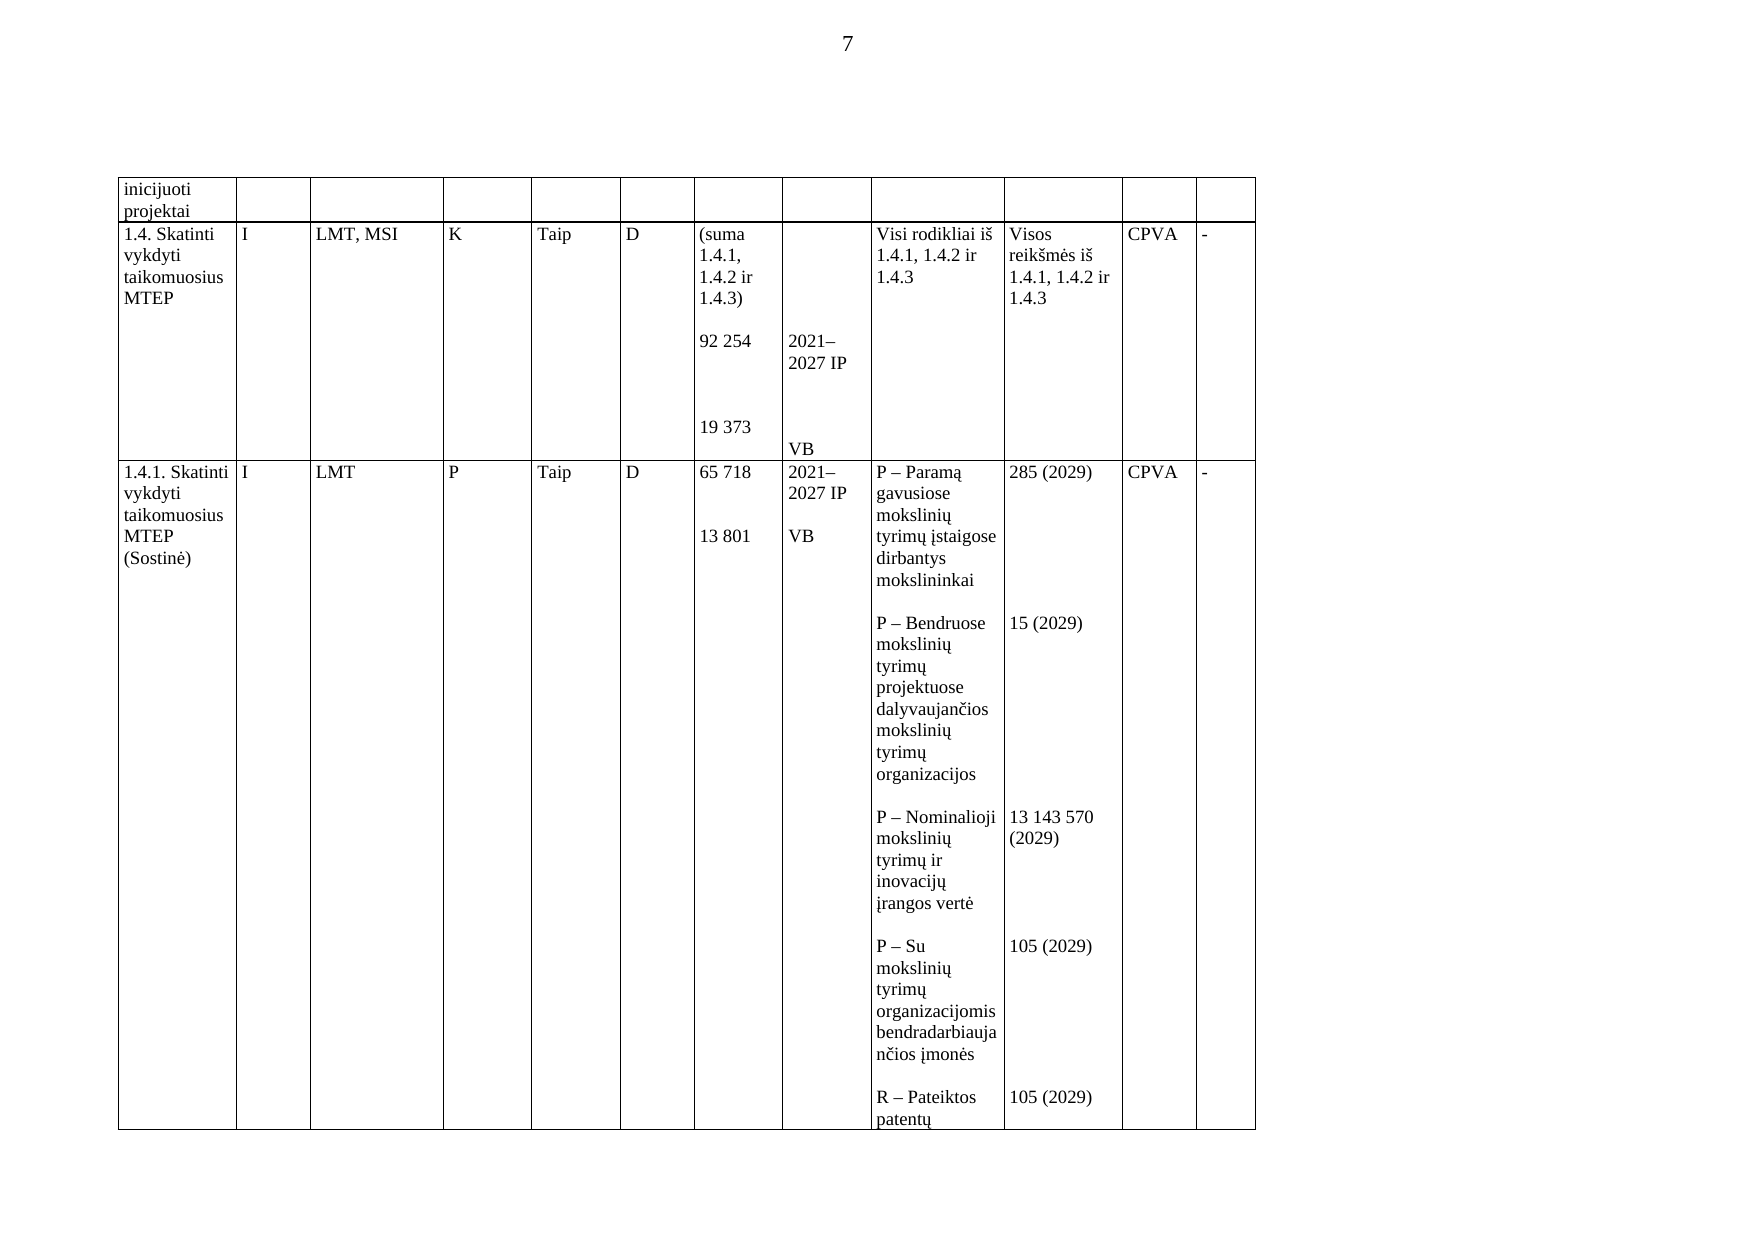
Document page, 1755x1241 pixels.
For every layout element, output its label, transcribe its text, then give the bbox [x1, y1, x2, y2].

table_cell - [872, 178, 1004, 221]
table_cell - [1197, 223, 1255, 459]
table_cell I [237, 461, 310, 1129]
table_cell CPVA [1123, 461, 1196, 1129]
table_cell [237, 178, 310, 221]
table_cell 2021–2027 IP VB [783, 223, 871, 459]
table_cell I [237, 223, 310, 459]
table_cell [532, 178, 620, 221]
table_cell P [444, 461, 531, 1129]
table_cell Visos reikšmės iš 1.4.1, 1.4.2 ir 1.4.3 [1005, 223, 1122, 459]
table_cell 2021–2027 IP VB [783, 461, 871, 1129]
table_cell [1123, 178, 1196, 221]
table_cell P – Paramą gavusiose mokslinių tyrimų įstaigose dirbantys mokslininkai P – Bendruose mokslinių tyrimų projektuose dalyvaujančios mokslinių tyrimų organizacijos P – Nominalioji mokslinių tyrimų ir inovacijų įrangos vertė P – Su mokslinių tyrimų organizacijomis bendradarbiaujančios įmonės R – Pateiktos patentų [872, 461, 1004, 1129]
table_cell K [444, 223, 531, 459]
table_cell - [695, 178, 782, 221]
table_cell inicijuoti projektai [119, 178, 236, 221]
table_cell 65 718 13 801 [695, 461, 782, 1129]
table_cell 1.4. Skatinti vykdyti taikomuosius MTEP [119, 223, 236, 459]
table_cell LMT [311, 461, 443, 1129]
table_cell - [1197, 461, 1255, 1129]
table_cell [311, 178, 443, 221]
table_cell 285 (2029) 15 (2029) 13 143 570 (2029) 105 (2029) 105 (2029) [1005, 461, 1122, 1129]
table_cell Visi rodikliai iš 1.4.1, 1.4.2 ir 1.4.3 [872, 223, 1004, 459]
table_cell D [621, 461, 694, 1129]
table_cell D [621, 223, 694, 459]
table_cell Taip [532, 223, 620, 459]
table_cell [444, 178, 531, 221]
table_cell - [783, 178, 871, 221]
table_cell - [1005, 178, 1122, 221]
table_cell CPVA [1123, 223, 1196, 459]
table_cell 1.4.1. Skatinti vykdyti taikomuosius MTEP (Sostinė) [119, 461, 236, 1129]
table_cell Taip [532, 461, 620, 1129]
table_cell - [1197, 178, 1255, 221]
table_cell (suma 1.4.1, 1.4.2 ir 1.4.3) 92 254 19 373 [695, 223, 782, 459]
table_cell [621, 178, 694, 221]
table_cell LMT, MSI [311, 223, 443, 459]
